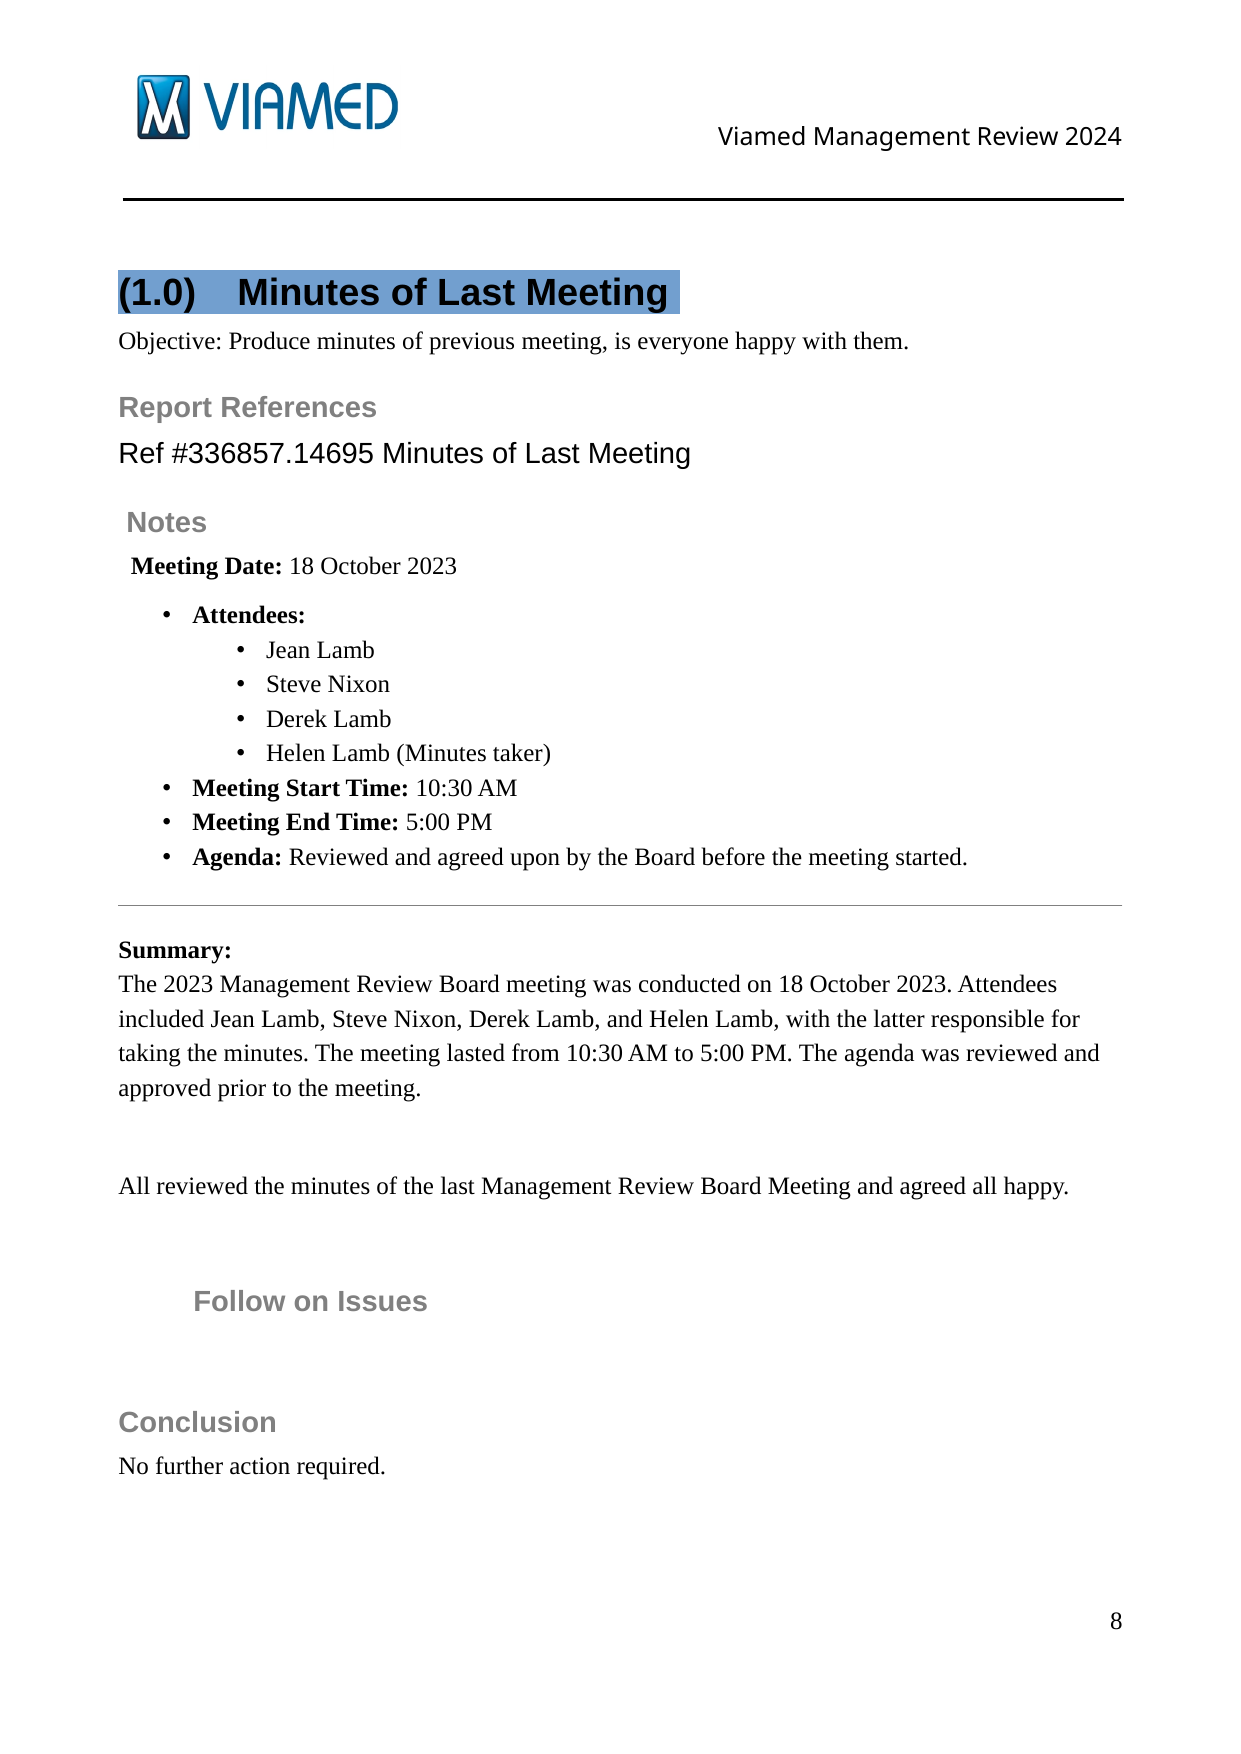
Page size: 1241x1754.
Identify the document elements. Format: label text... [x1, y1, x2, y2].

list Meeting End Time: 5:00 PM [162, 807, 1122, 836]
list Steve Nixon [236, 669, 1122, 698]
text All reviewed the minutes of the last Management Review Board Meeting and agreed all happy. [118, 1171, 1122, 1200]
text Meeting Date: 18 October 2023 [118, 551, 1122, 580]
subtitle (1.0) Minutes of Last Meeting [680, 270, 1122, 314]
text Summary: The 2023 Management Review Board meeting was conducted on 18 October 2023. Attendees included Jean Lamb, Steve Nixon, Derek Lamb, and Helen Lamb, with the latter responsible for taking the minutes. The meeting lasted from 10:30 AM to 5:00 PM. The agenda was reviewed and approved prior to the meeting. [118, 935, 1122, 1102]
subtitle Report References [118, 390, 1122, 423]
text Objective: Produce minutes of previous meeting, is everyone happy with them. [118, 326, 1122, 355]
subtitle Conclusion [118, 1405, 1122, 1438]
text No further action required. [118, 1451, 1122, 1480]
list Helen Lamb (Minutes taker) [236, 738, 1122, 767]
picture [133, 65, 401, 149]
text Ref #336857.14695 Minutes of Last Meeting [118, 436, 1122, 469]
subtitle Notes [118, 505, 1122, 539]
list Jean Lamb [236, 635, 1122, 663]
list Derek Lamb [236, 704, 1122, 732]
list Meeting Start Time: 10:30 AM [162, 773, 1122, 801]
list Attendees: [162, 600, 1122, 629]
subtitle Follow on Issues [118, 1284, 1122, 1317]
list Agenda: Reviewed and agreed upon by the Board before the meeting started. [162, 842, 1122, 870]
